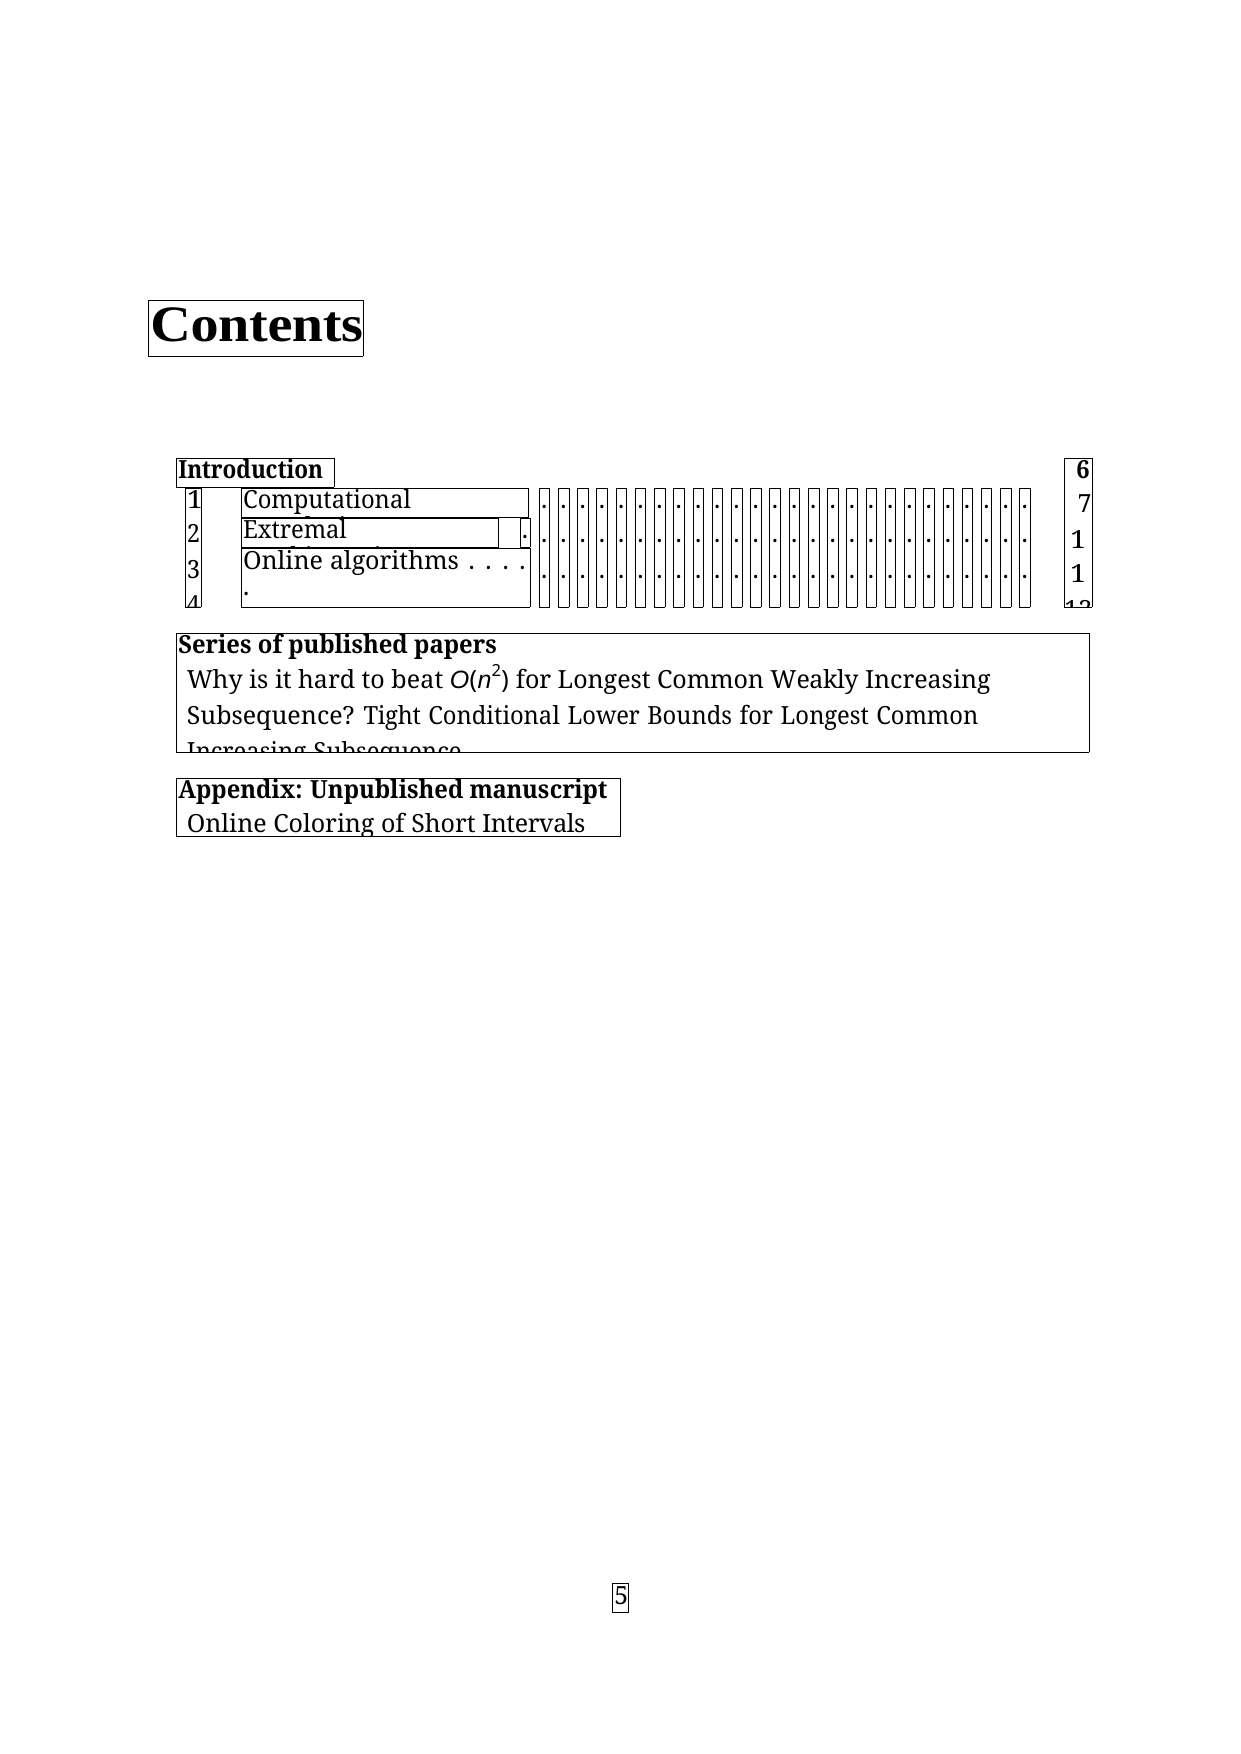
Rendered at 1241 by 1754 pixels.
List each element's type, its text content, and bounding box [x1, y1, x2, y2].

text . [772, 489, 780, 514]
text . [618, 587, 626, 607]
text . [868, 551, 876, 586]
text . [964, 551, 972, 586]
text . [752, 587, 761, 607]
text . [906, 489, 915, 514]
text . [810, 587, 818, 607]
text . [772, 516, 780, 550]
text . [579, 489, 588, 514]
text . [522, 519, 530, 544]
text Computational complexity [243, 489, 528, 517]
text . [733, 489, 742, 514]
text . [598, 551, 607, 586]
text . [695, 516, 703, 550]
text . [579, 587, 588, 607]
text . [906, 587, 915, 607]
text . [579, 551, 588, 586]
text . [887, 489, 895, 514]
text Appendix: Unpublished manuscript [178, 779, 620, 804]
text . [791, 551, 799, 586]
text . [695, 587, 703, 607]
text . [964, 489, 972, 514]
text . [906, 516, 915, 550]
text . [541, 587, 549, 607]
text . [1021, 551, 1030, 586]
text . [618, 489, 626, 514]
text . [848, 489, 857, 514]
text . [675, 551, 684, 586]
text . [656, 551, 665, 586]
text Introduction [178, 459, 334, 484]
text . [1002, 516, 1011, 550]
text . [944, 516, 953, 550]
text . [637, 489, 645, 514]
text . [868, 587, 876, 607]
text 11 [1065, 521, 1092, 589]
text . [810, 516, 818, 550]
text . [560, 516, 569, 550]
text . [983, 516, 991, 550]
text . [714, 516, 722, 550]
text . [810, 551, 818, 586]
text Why is it hard to beat O(n2) for Longest Common Weakly Increasing Subsequence? Tight Conditional Lower Bounds for Longest Common Increasing Subsequence [187, 658, 1087, 752]
text . [714, 489, 722, 514]
text . [887, 551, 895, 586]
text . [675, 587, 684, 607]
text . [637, 587, 645, 607]
text . [791, 587, 799, 607]
text Contents [150, 301, 363, 352]
text . [733, 516, 742, 550]
text . [964, 516, 972, 550]
text . [1002, 551, 1011, 586]
text . [964, 587, 972, 607]
text 7 [1076, 486, 1092, 520]
text Bibliography . . . . . . . . [243, 602, 530, 607]
text . [772, 551, 780, 586]
text . [1021, 587, 1030, 607]
text 6 [1076, 459, 1092, 484]
text . [675, 489, 684, 514]
text 4 [187, 587, 201, 607]
text . [906, 551, 915, 586]
text . [714, 587, 722, 607]
text . [983, 489, 991, 514]
text Online algorithms . . . . . [243, 549, 530, 601]
text . [618, 551, 626, 586]
text . [560, 551, 569, 586]
text . [791, 516, 799, 550]
text . [714, 551, 722, 586]
text . [925, 587, 934, 607]
text . [1021, 516, 1030, 550]
text . [791, 489, 799, 514]
text 13 [1065, 591, 1092, 607]
text . [752, 516, 761, 550]
text Online Coloring of Short Intervals [187, 805, 620, 836]
text . [944, 587, 953, 607]
text . [1002, 587, 1011, 607]
text . [868, 489, 876, 514]
text . [637, 516, 645, 550]
text . [887, 516, 895, 550]
text Extremal combinatorics [243, 519, 498, 547]
text . [541, 516, 549, 550]
text Series of published papers [178, 634, 1089, 658]
text . [695, 489, 703, 514]
text . [598, 516, 607, 550]
text . [637, 551, 645, 586]
text . [983, 551, 991, 586]
text . [579, 516, 588, 550]
text . [810, 489, 818, 514]
text . [541, 489, 549, 514]
text . [733, 587, 742, 607]
text . [656, 516, 665, 550]
text . [925, 551, 934, 586]
text 1 [187, 489, 201, 514]
text . [656, 587, 665, 607]
text 2 [187, 516, 201, 550]
text . [829, 516, 838, 550]
text . [983, 587, 991, 607]
text . [618, 516, 626, 550]
text . [772, 587, 780, 607]
text . [925, 489, 934, 514]
text 3 [187, 551, 201, 586]
text . [925, 516, 934, 550]
text . [887, 587, 895, 607]
text . [675, 516, 684, 550]
text . [541, 551, 549, 586]
text . [829, 551, 838, 586]
text . [1021, 489, 1030, 514]
text . [598, 587, 607, 607]
text . [695, 551, 703, 586]
text . [752, 551, 761, 586]
text . [733, 551, 742, 586]
text . [848, 587, 857, 607]
text . [752, 489, 761, 514]
text . [560, 587, 569, 607]
text 5 [614, 1584, 628, 1609]
text . [944, 489, 953, 514]
text . [656, 489, 665, 514]
text . [560, 489, 569, 514]
text . [944, 551, 953, 586]
text . [868, 516, 876, 550]
text . [848, 516, 857, 550]
text . [829, 489, 838, 514]
text . [829, 587, 838, 607]
text . [1002, 489, 1011, 514]
text . [598, 489, 607, 514]
text . [848, 551, 857, 586]
